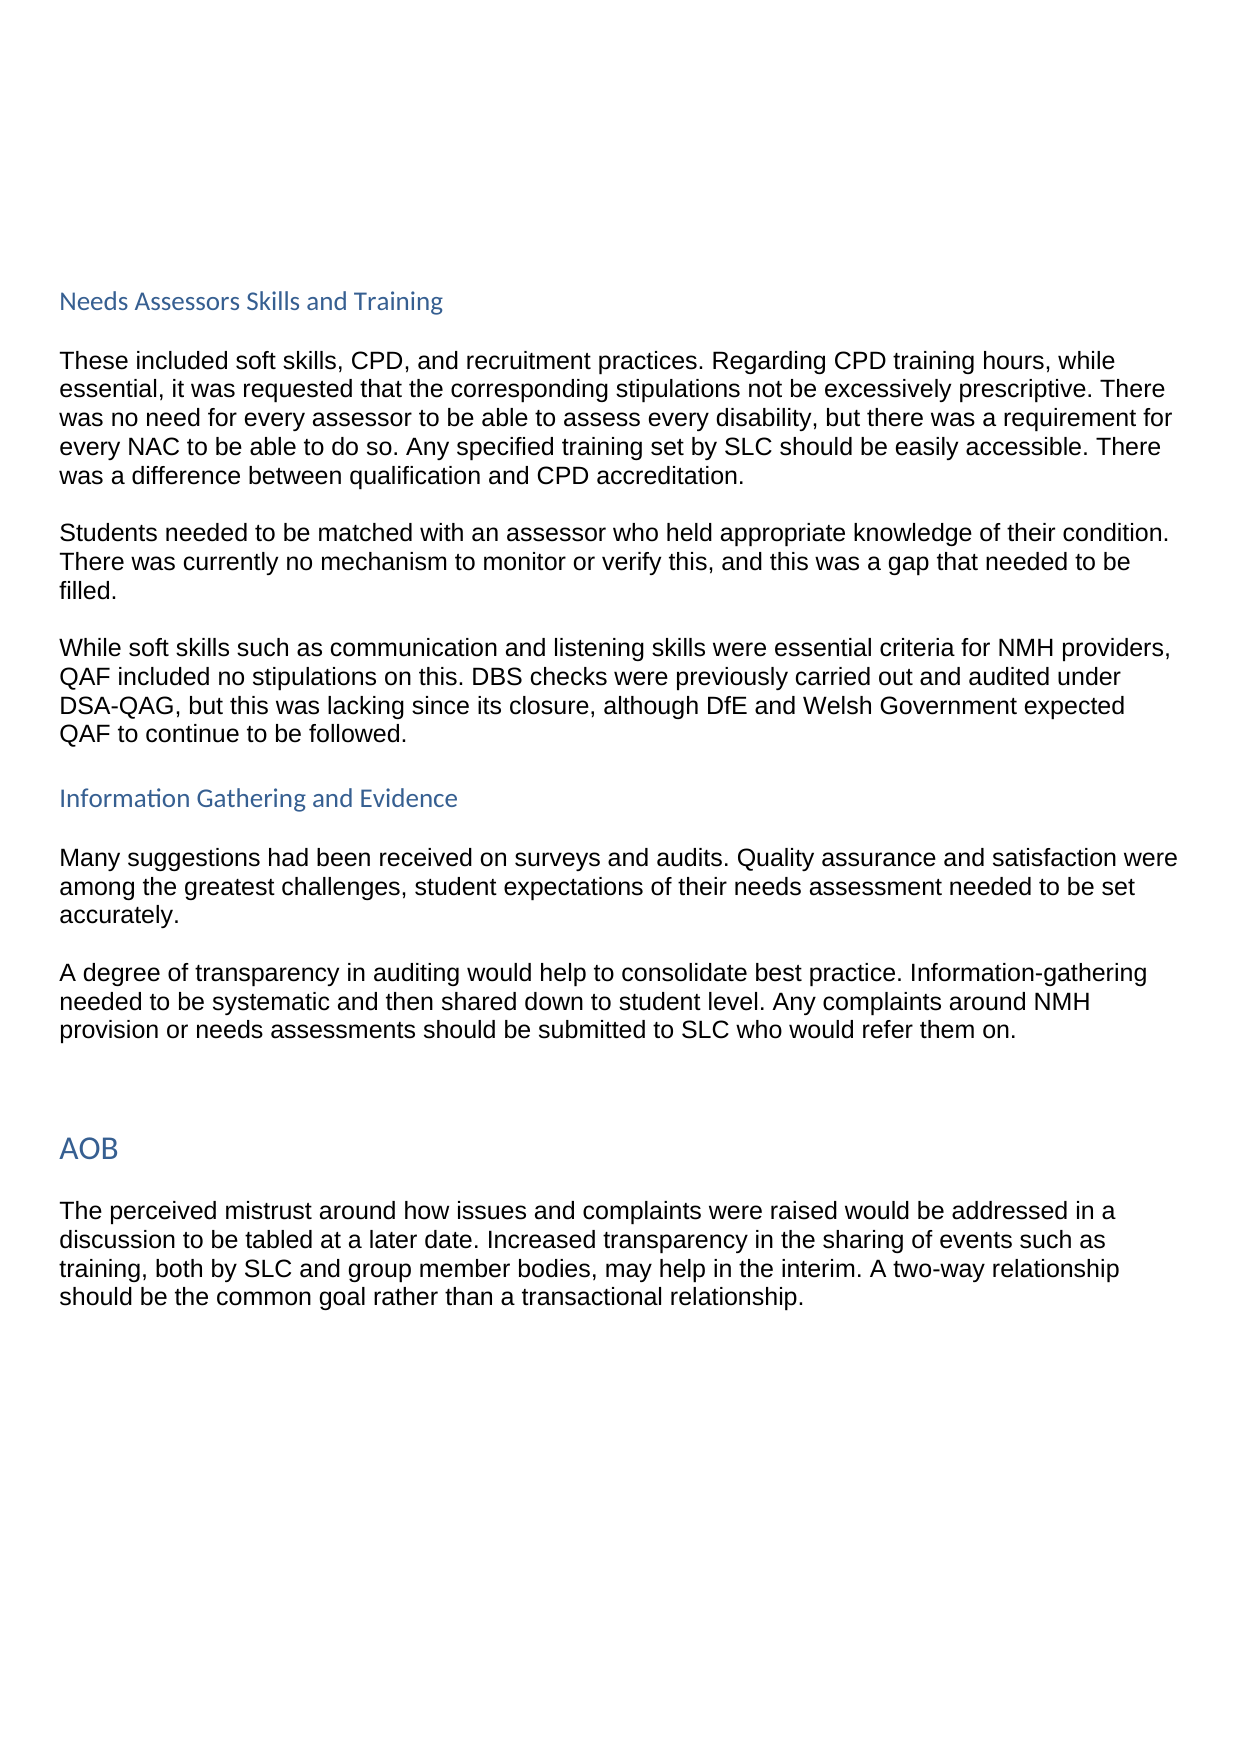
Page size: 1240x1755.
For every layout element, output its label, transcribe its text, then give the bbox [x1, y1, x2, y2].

subtitle Information Gathering and Evidence [59, 781, 1181, 814]
text While soft skills such as communication and listening skills were essential criteria for NMH providers, QAF included no stipulations on this. DBS checks were previously carried out and audited under DSA-QAG, but this was lacking since its closure, although DfE and Welsh Government expected QAF to continue to be followed. [59, 633, 1181, 748]
subtitle AOB [59, 1127, 1181, 1167]
text These included soft skills, CPD, and recruitment practices. Regarding CPD training hours, while essential, it was requested that the corresponding stipulations not be excessively prescriptive. There was no need for every assessor to be able to assess every disability, but there was a requirement for every NAC to be able to do so. Any specified training set by SLC should be easily accessible. There was a difference between qualification and CPD accreditation. [59, 346, 1181, 489]
text Students needed to be matched with an assessor who held appropriate knowledge of their condition. There was currently no mechanism to monitor or verify this, and this was a gap that needed to be filled. [59, 518, 1181, 604]
text Many suggestions had been received on surveys and audits. Quality assurance and satisfaction were among the greatest challenges, student expectations of their needs assessment needed to be set accurately. [59, 843, 1181, 929]
subtitle Needs Assessors Skills and Training [59, 284, 1181, 317]
text A degree of transparency in auditing would help to consolidate best practice. Information-gathering needed to be systematic and then shared down to student level. Any complaints around NMH provision or needs assessments should be submitted to SLC who would refer them on. [59, 958, 1181, 1044]
text The perceived mistrust around how issues and complaints were raised would be addressed in a discussion to be tabled at a later date. Increased transparency in the sharing of events such as training, both by SLC and group member bodies, may help in the interim. A two-way relationship should be the common goal rather than a transactional relationship. [59, 1196, 1181, 1311]
